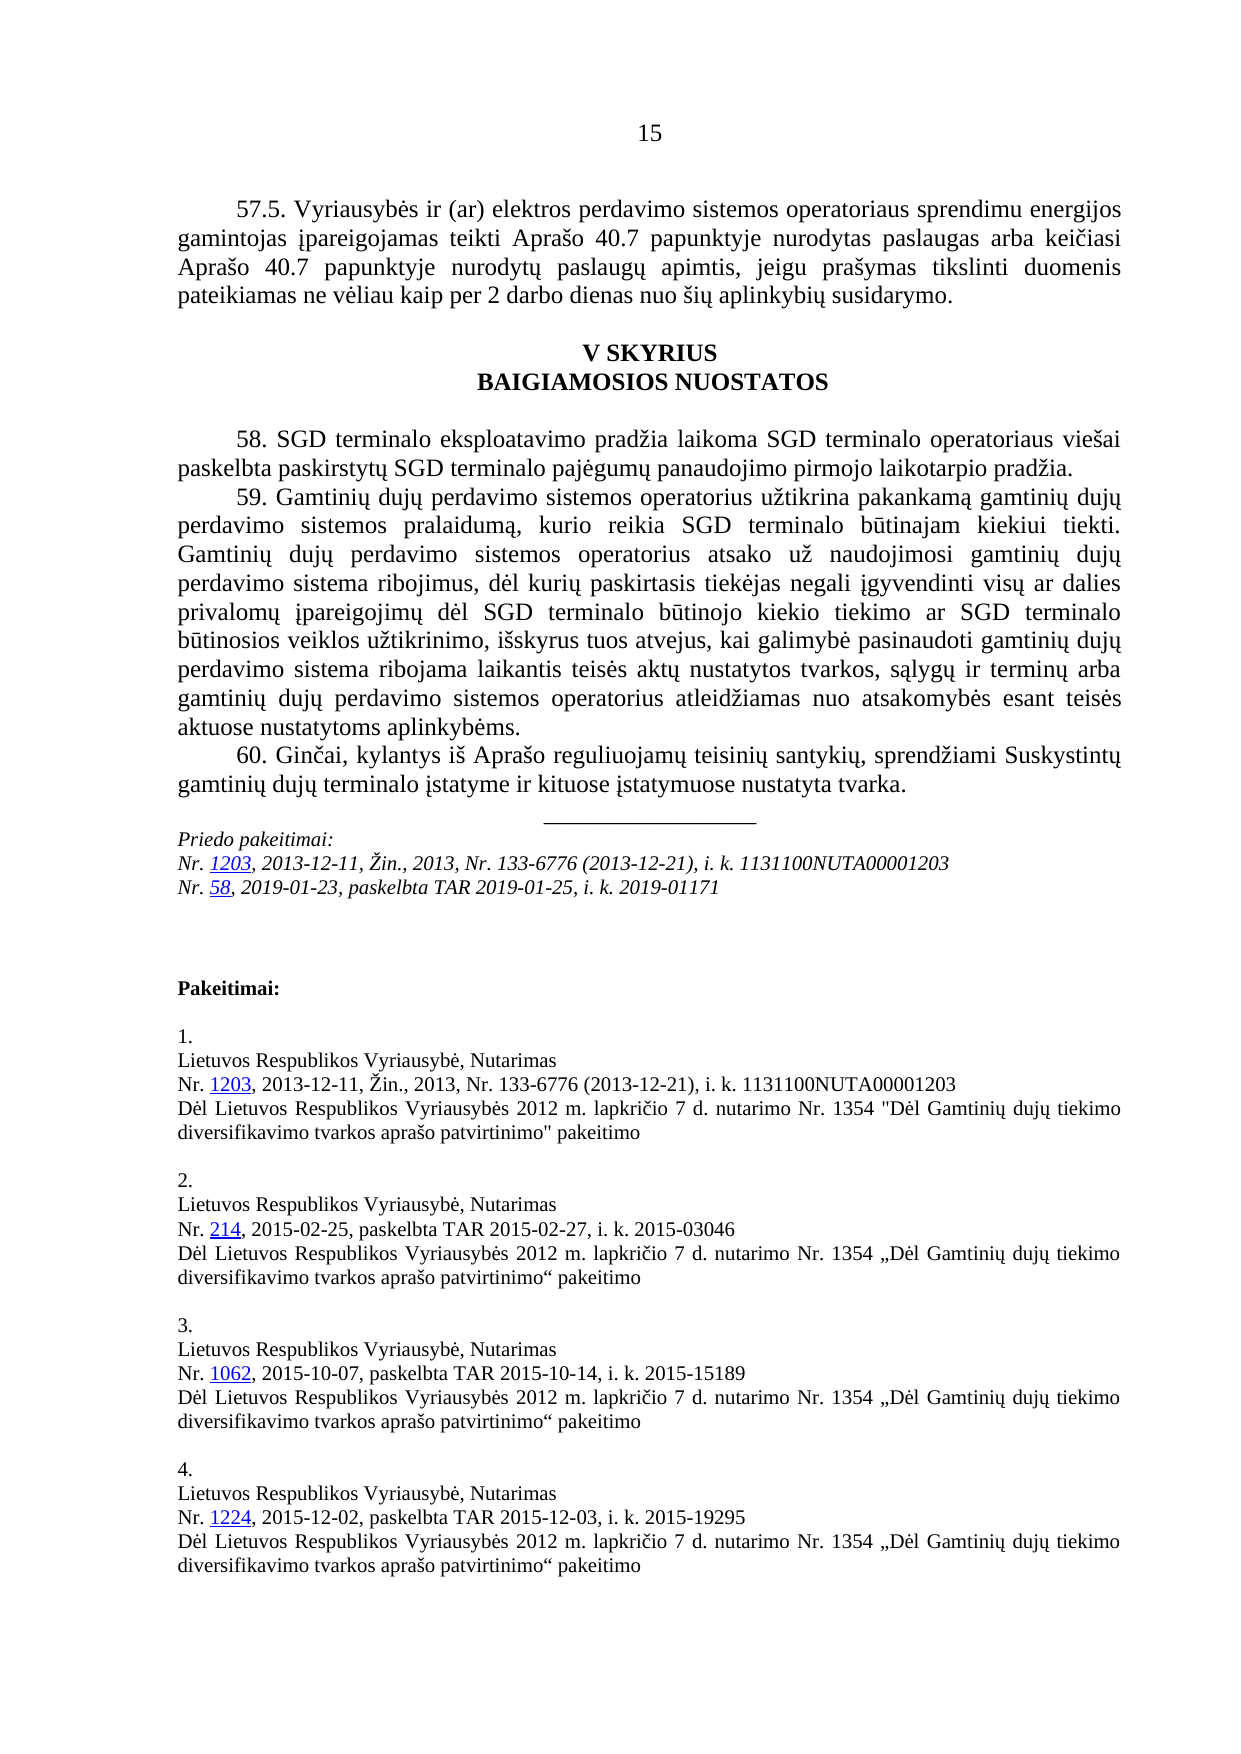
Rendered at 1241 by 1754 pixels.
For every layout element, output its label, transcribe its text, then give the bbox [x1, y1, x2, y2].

text _________________ [177, 798, 1122, 827]
text V SKYRIUS [177, 338, 1122, 367]
text Lietuvos Respublikos Vyriausybė, Nutarimas [177, 1337, 1122, 1361]
text Nr. 1062, 2015-10-07, paskelbta TAR 2015-10-14, i. k. 2015-15189 [177, 1361, 1122, 1385]
text 4. [177, 1457, 1122, 1481]
text 3. [177, 1313, 1122, 1337]
text 2. [177, 1168, 1122, 1192]
text Priedo pakeitimai: [177, 827, 1122, 851]
text 59. Gamtinių dujų perdavimo sistemos operatorius užtikrina pakankamą gamtinių dujų perdavimo sistemos pralaidumą, kurio reikia SGD terminalo būtinajam kiekiui tiekti. Gamtinių dujų perdavimo sistemos operatorius atsako už naudojimosi gamtinių dujų perdavimo sistema ribojimus, dėl kurių paskirtasis tiekėjas negali įgyvendinti visų ar dalies privalomų įpareigojimų dėl SGD terminalo būtinojo kiekio tiekimo ar SGD terminalo būtinosios veiklos užtikrinimo, išskyrus tuos atvejus, kai galimybė pasinaudoti gamtinių dujų perdavimo sistema ribojama laikantis teisės aktų nustatytos tvarkos, sąlygų ir terminų arba gamtinių dujų perdavimo sistemos operatorius atleidžiamas nuo atsakomybės esant teisės aktuose nustatytoms aplinkybėms. [177, 482, 1122, 741]
text 57.5. Vyriausybės ir (ar) elektros perdavimo sistemos operatoriaus sprendimu energijos gamintojas įpareigojamas teikti Aprašo 40.7 papunktyje nurodytas paslaugas arba keičiasi Aprašo 40.7 papunktyje nurodytų paslaugų apimtis, jeigu prašymas tikslinti duomenis pateikiamas ne vėliau kaip per 2 darbo dienas nuo šių aplinkybių susidarymo. [177, 194, 1122, 309]
text 1. [177, 1024, 1122, 1048]
text 58. SGD terminalo eksploatavimo pradžia laikoma SGD terminalo operatoriaus viešai paskelbta paskirstytų SGD terminalo pajėgumų panaudojimo pirmojo laikotarpio pradžia. [177, 424, 1122, 482]
text Dėl Lietuvos Respublikos Vyriausybės 2012 m. lapkričio 7 d. nutarimo Nr. 1354 „Dėl Gamtinių dujų tiekimo diversifikavimo tvarkos aprašo patvirtinimo“ pakeitimo [177, 1241, 1122, 1289]
text Pakeitimai: [177, 976, 1122, 1000]
text Dėl Lietuvos Respublikos Vyriausybės 2012 m. lapkričio 7 d. nutarimo Nr. 1354 „Dėl Gamtinių dujų tiekimo diversifikavimo tvarkos aprašo patvirtinimo“ pakeitimo [177, 1529, 1122, 1577]
text Lietuvos Respublikos Vyriausybė, Nutarimas [177, 1481, 1122, 1505]
text Lietuvos Respublikos Vyriausybė, Nutarimas [177, 1048, 1122, 1072]
text Dėl Lietuvos Respublikos Vyriausybės 2012 m. lapkričio 7 d. nutarimo Nr. 1354 „Dėl Gamtinių dujų tiekimo diversifikavimo tvarkos aprašo patvirtinimo“ pakeitimo [177, 1385, 1122, 1433]
text BAIGIAMOSIOS NUOSTATOS [177, 367, 1122, 396]
text Nr. 214, 2015-02-25, paskelbta TAR 2015-02-27, i. k. 2015-03046 [177, 1216, 1122, 1241]
text Lietuvos Respublikos Vyriausybė, Nutarimas [177, 1192, 1122, 1216]
text Nr. 1203, 2013-12-11, Žin., 2013, Nr. 133-6776 (2013-12-21), i. k. 1131100NUTA00001203 [177, 1072, 1122, 1096]
text Dėl Lietuvos Respublikos Vyriausybės 2012 m. lapkričio 7 d. nutarimo Nr. 1354 "Dėl Gamtinių dujų tiekimo diversifikavimo tvarkos aprašo patvirtinimo" pakeitimo [177, 1096, 1122, 1144]
text 60. Ginčai, kylantys iš Aprašo reguliuojamų teisinių santykių, sprendžiami Suskystintų gamtinių dujų terminalo įstatyme ir kituose įstatymuose nustatyta tvarka. [177, 741, 1122, 798]
text Nr. 1224, 2015-12-02, paskelbta TAR 2015-12-03, i. k. 2015-19295 [177, 1505, 1122, 1529]
text Nr. 58, 2019-01-23, paskelbta TAR 2019-01-25, i. k. 2019-01171 [177, 875, 1122, 899]
text Nr. 1203, 2013-12-11, Žin., 2013, Nr. 133-6776 (2013-12-21), i. k. 1131100NUTA00001203 [177, 851, 1122, 875]
